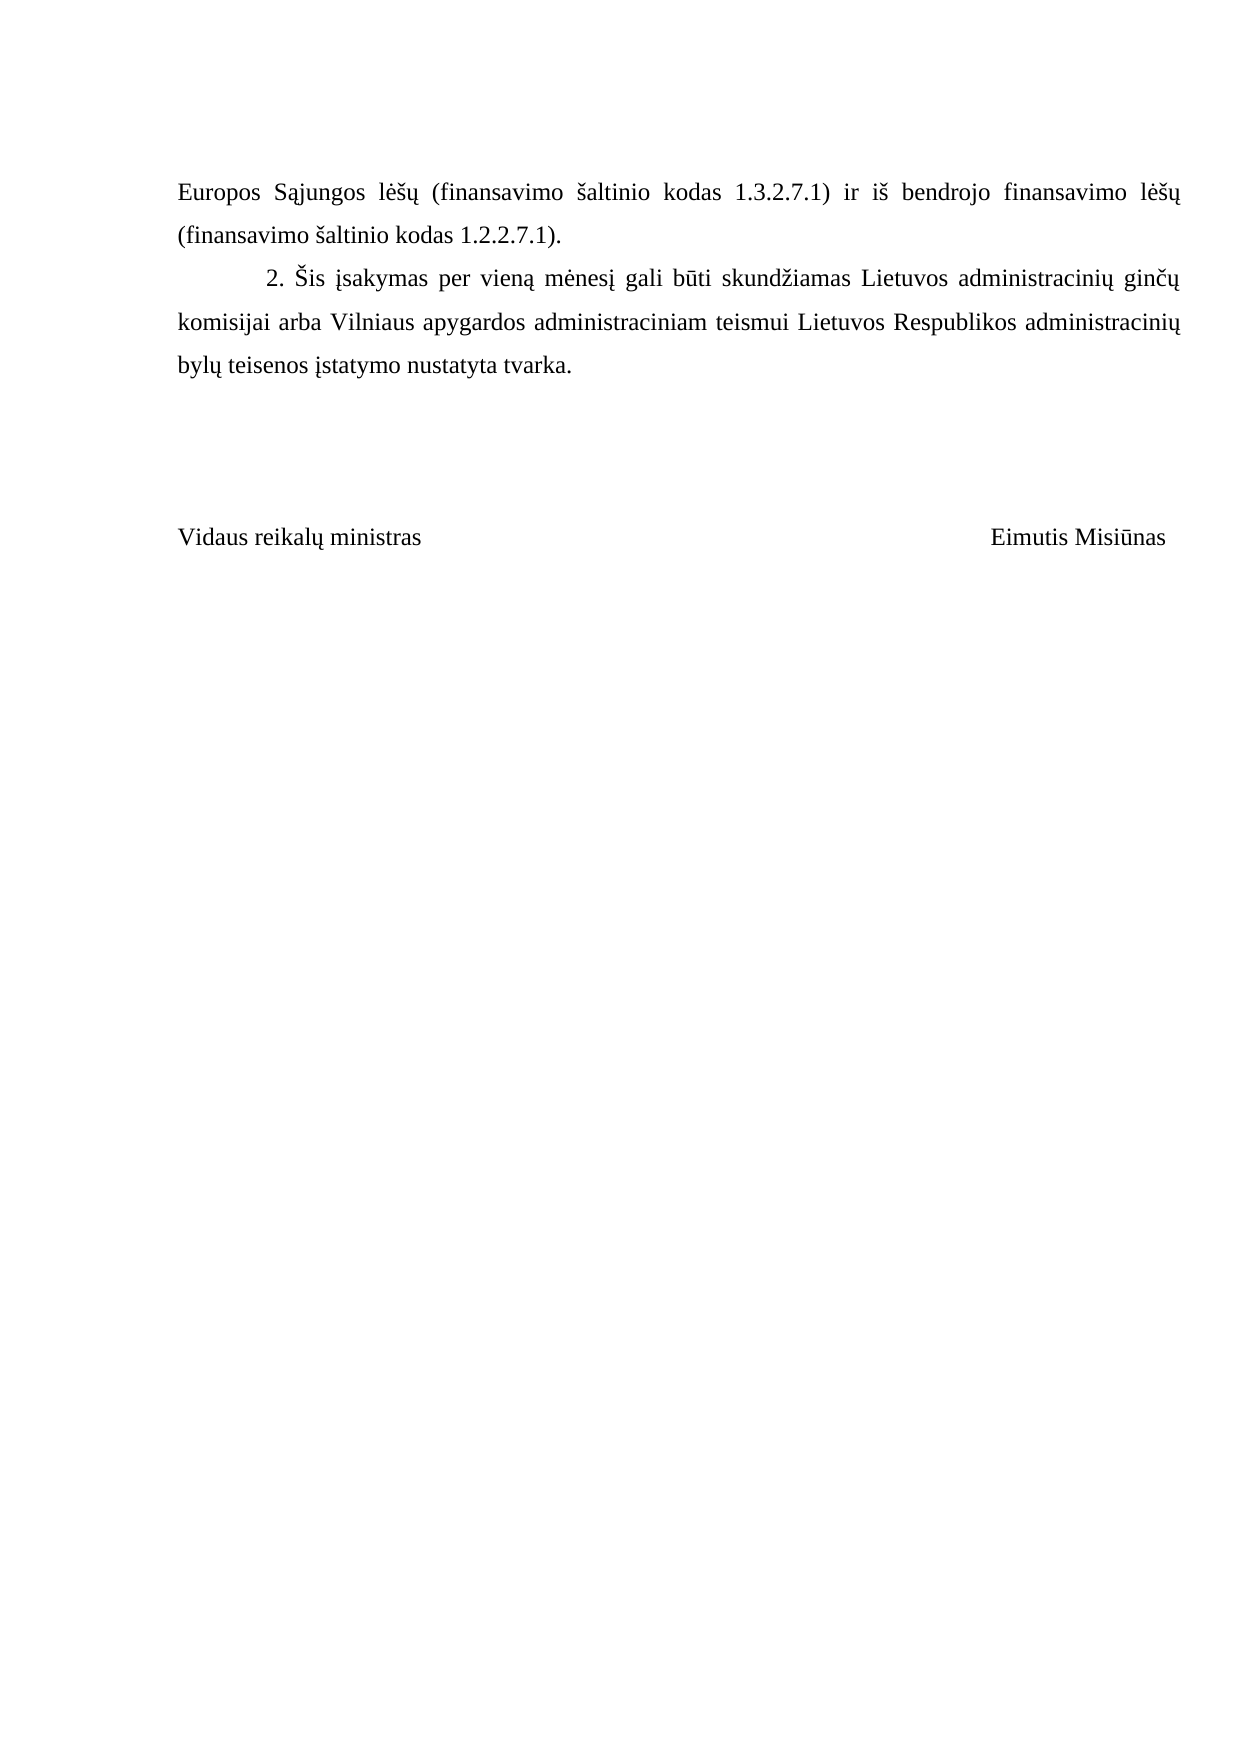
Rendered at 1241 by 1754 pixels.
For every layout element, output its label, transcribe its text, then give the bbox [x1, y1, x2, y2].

text Vidaus reikalų ministras Eimutis Misiūnas [177, 522, 1181, 551]
text 2. Šis įsakymas per vieną mėnesį gali būti skundžiamas Lietuvos administracinių ginčų komisijai arba Vilniaus apygardos administraciniam teismui Lietuvos Respublikos administracinių bylų teisenos įstatymo nustatyta tvarka. [177, 263, 1181, 378]
text Europos Sąjungos lėšų (finansavimo šaltinio kodas 1.3.2.7.1) ir iš bendrojo finansavimo lėšų (finansavimo šaltinio kodas 1.2.2.7.1). [177, 177, 1181, 249]
